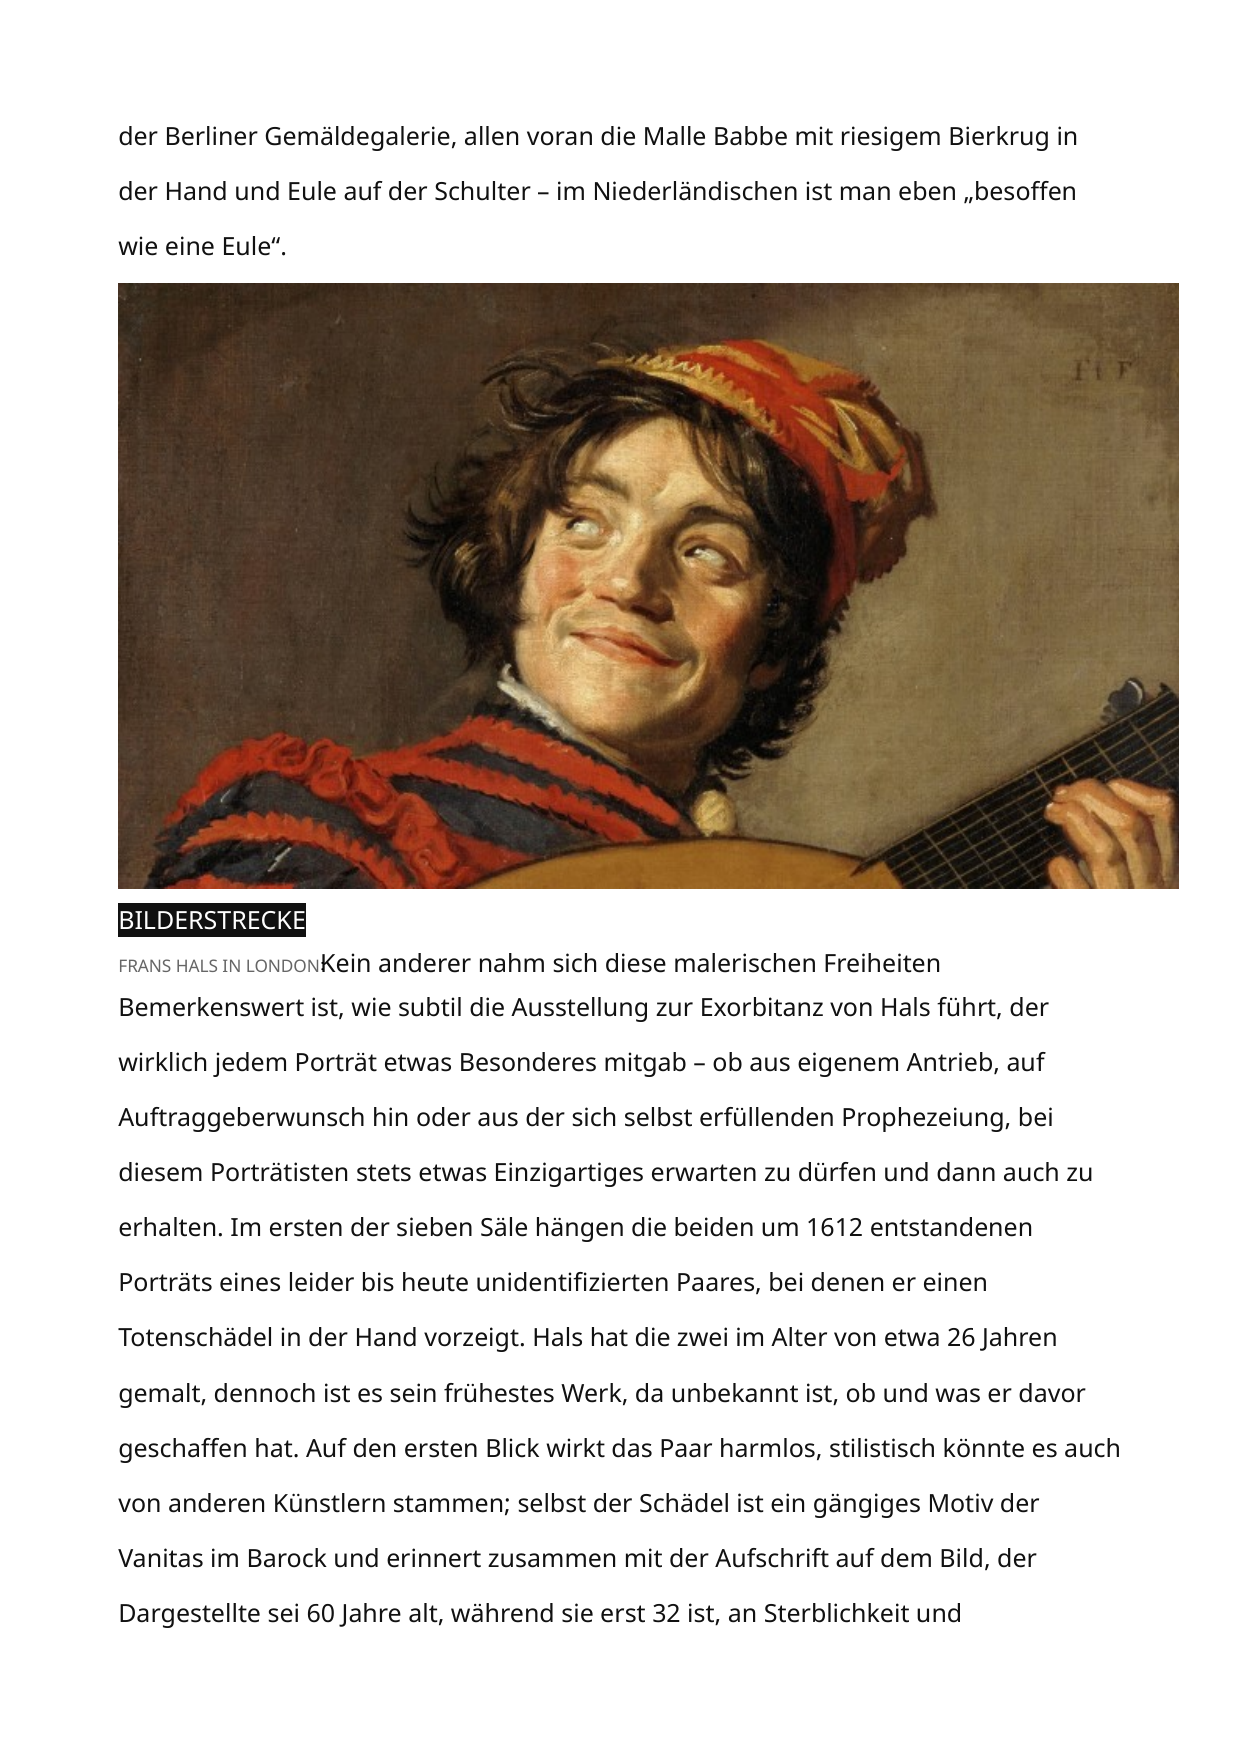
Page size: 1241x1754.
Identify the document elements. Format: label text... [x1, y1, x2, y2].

text FRANS HALS IN LONDONKein anderer nahm sich diese malerischen Freiheiten [118, 946, 1122, 980]
text BILDERSTRECKE [118, 889, 1122, 937]
text der Berliner Gemäldegalerie, allen voran die Malle Babbe mit riesigem Bierkrug in der Hand und Eule auf der Schulter – im Niederländischen ist man eben „besoffen wie eine Eule“. [118, 118, 1122, 262]
picture [118, 283, 1179, 889]
text Bemerkenswert ist, wie subtil die Ausstellung zur Exorbitanz von Hals führt, der wirklich jedem Porträt etwas Besonderes mitgab – ob aus eigenem Antrieb, auf Auftraggeberwunsch hin oder aus der sich selbst erfüllenden Prophezeiung, bei diesem Porträtisten stets etwas Einzigartiges erwarten zu dürfen und dann auch zu erhalten. Im ersten der sieben Säle hängen die beiden um 1612 entstandenen Porträts eines leider bis heute unidentifizierten Paares, bei denen er einen Totenschädel in der Hand vorzeigt. Hals hat die zwei im Alter von etwa 26 Jahren gemalt, dennoch ist es sein frühestes Werk, da unbekannt ist, ob und was er davor geschaffen hat. Auf den ersten Blick wirkt das Paar harmlos, stilistisch könnte es auch von anderen Künstlern stammen; selbst der Schädel ist ein gängiges Motiv der Vanitas im Barock und erinnert zusammen mit der Aufschrift auf dem Bild, der Dargestellte sei 60 Jahre alt, während sie erst 32 ist, an Sterblichkeit und [118, 989, 1122, 1630]
